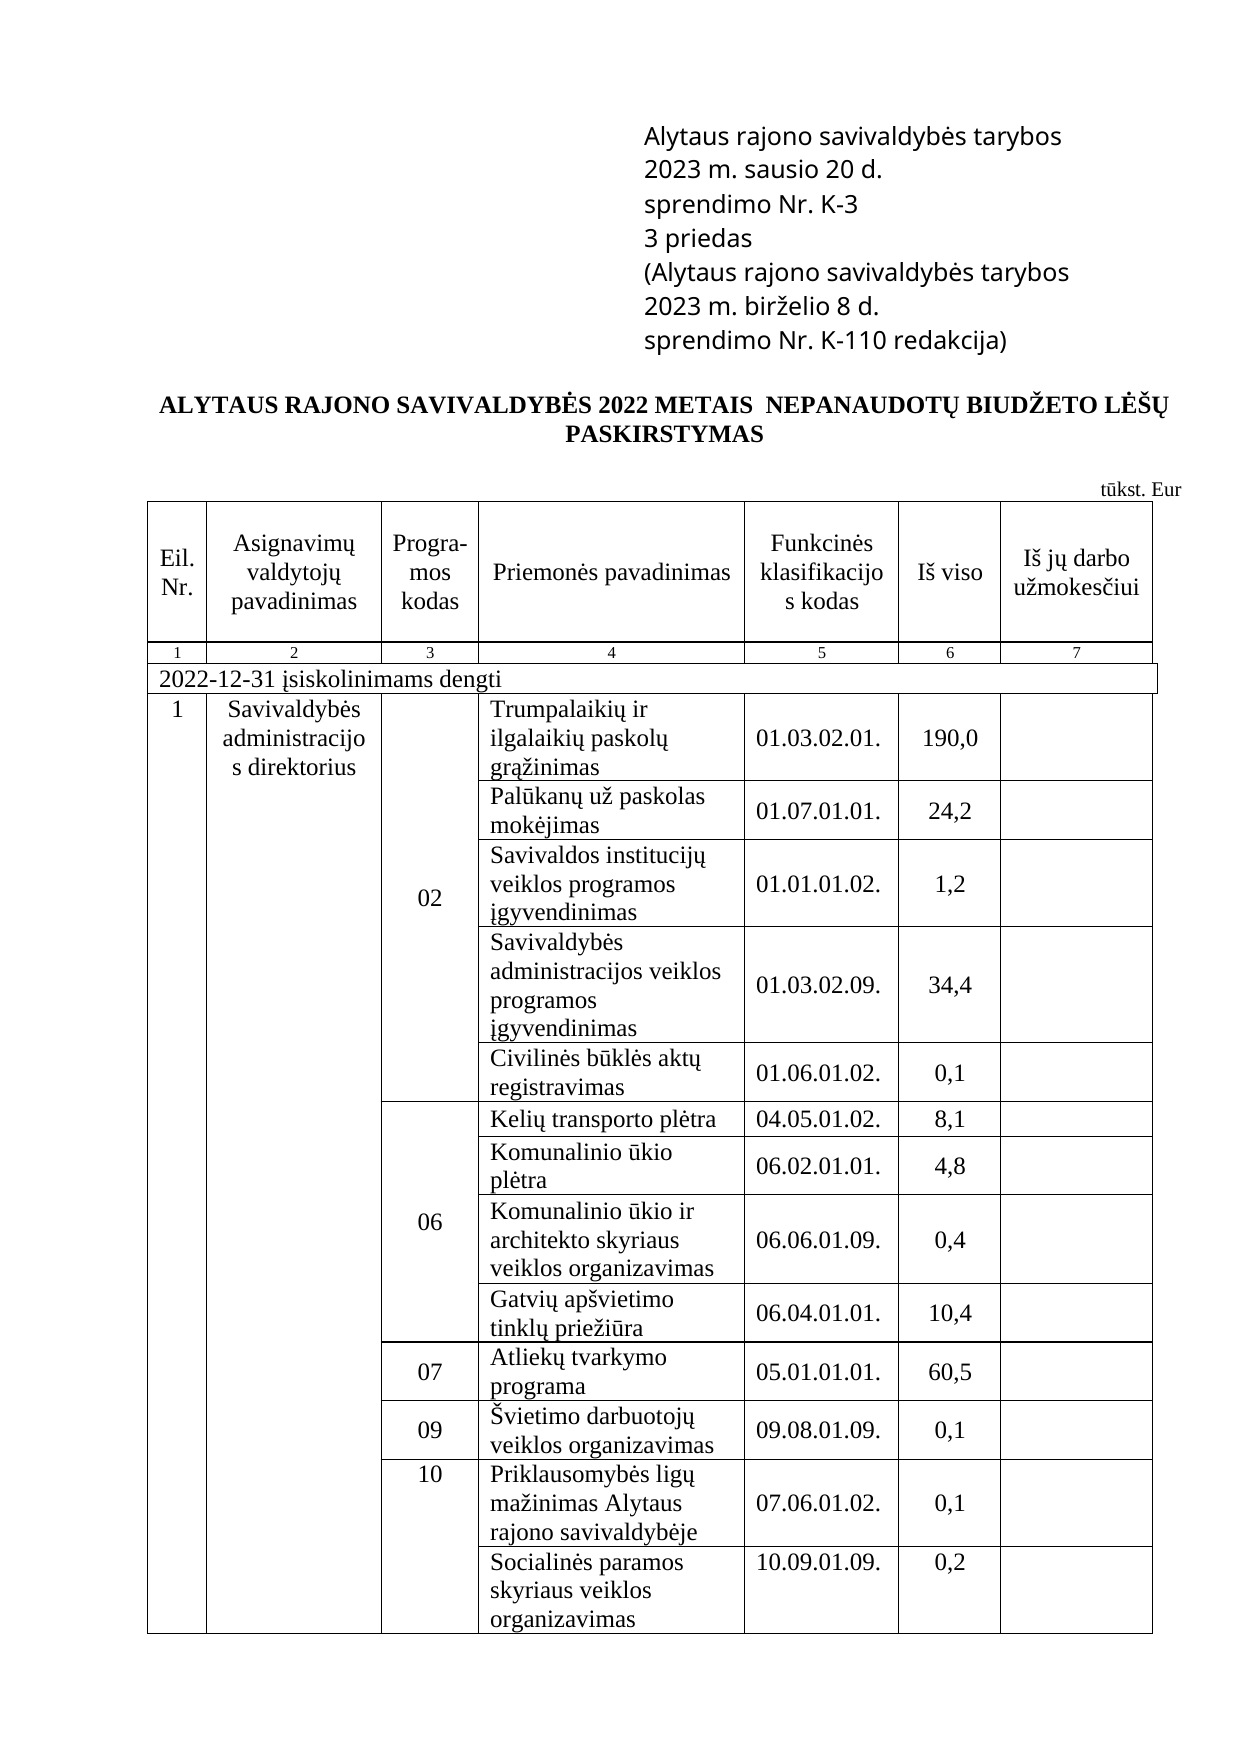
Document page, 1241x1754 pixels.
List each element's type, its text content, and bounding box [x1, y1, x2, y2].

table_cell [1153, 1400, 1157, 1458]
table_cell [1153, 1136, 1157, 1194]
table_cell 06.06.01.09. [745, 1195, 898, 1283]
table_cell Socialinės paramos skyriaus veiklos organizavimas [479, 1547, 744, 1633]
table_cell 1 [148, 643, 206, 663]
table_cell [1001, 1102, 1152, 1136]
text sprendimo Nr. K-110 redakcija) [148, 322, 1181, 357]
table_cell 07 [382, 1343, 478, 1400]
table_cell 06.04.01.01. [745, 1284, 898, 1341]
table_cell 2022-12-31 įsiskolinimams dengti [148, 664, 1157, 693]
table_cell 2 [207, 643, 381, 663]
table_cell 06 [382, 1102, 478, 1341]
table_cell [1001, 781, 1152, 839]
table_cell Savivaldybės administracijos direktorius [207, 694, 381, 1633]
table_cell [1153, 780, 1157, 839]
table_header Priemonės pavadinimas [479, 502, 744, 641]
table_cell 0,1 [899, 1460, 1000, 1546]
table_cell [1153, 1042, 1157, 1101]
table_cell 4 [479, 643, 744, 663]
table_cell 1 [148, 694, 206, 1633]
table_cell [1153, 1283, 1157, 1341]
text (Alytaus rajono savivaldybės tarybos [148, 254, 1181, 288]
table_cell 06.02.01.01. [745, 1137, 898, 1194]
table_cell [1001, 1343, 1152, 1400]
table_cell 01.06.01.02. [745, 1043, 898, 1101]
table_cell 34,4 [899, 927, 1000, 1042]
text 2023 m. birželio 8 d. [148, 288, 1181, 322]
table_cell 01.03.02.01. [745, 694, 898, 780]
table_header Progra-mos kodas [382, 502, 478, 641]
table_cell [1153, 694, 1157, 780]
table_cell 10,4 [899, 1284, 1000, 1341]
text sprendimo Nr. K-3 [148, 186, 1181, 220]
table_cell [1001, 1547, 1152, 1633]
table_cell 0,1 [899, 1401, 1000, 1458]
text Alytaus rajono savivaldybės tarybos [148, 118, 1181, 152]
table_cell 3 [382, 643, 478, 663]
table_cell [1153, 926, 1157, 1042]
table_cell 05.01.01.01. [745, 1343, 898, 1400]
table_cell 6 [899, 643, 1000, 663]
table_cell [1001, 1043, 1152, 1101]
table_cell 0,4 [899, 1195, 1000, 1283]
table_cell 01.01.01.02. [745, 840, 898, 926]
table_cell Švietimo darbuotojų veiklos organizavimas [479, 1401, 744, 1458]
table_cell 4,8 [899, 1137, 1000, 1194]
table_cell [1153, 839, 1157, 926]
table_cell [1153, 1459, 1157, 1546]
table_cell 10 [382, 1460, 478, 1633]
table_cell Savivaldybės administracijos veiklos programos įgyvendinimas [479, 927, 744, 1042]
table_cell 1,2 [899, 840, 1000, 926]
table_cell 60,5 [899, 1343, 1000, 1400]
table_cell Kelių transporto plėtra [479, 1102, 744, 1136]
table_cell Trumpalaikių ir ilgalaikių paskolų grąžinimas [479, 694, 744, 780]
table_header Funkcinės klasifikacijos kodas [745, 502, 898, 641]
table_cell 09.08.01.09. [745, 1401, 898, 1458]
table_cell 0,2 [899, 1547, 1000, 1633]
table_cell [1153, 1101, 1157, 1136]
table_cell 04.05.01.02. [745, 1102, 898, 1136]
table_cell Civilinės būklės aktų registravimas [479, 1043, 744, 1101]
table_header Iš viso [899, 502, 1000, 641]
table_cell Palūkanų už paskolas mokėjimas [479, 781, 744, 839]
table_cell 0,1 [899, 1043, 1000, 1101]
table_cell [1153, 1194, 1157, 1283]
table_cell 190,0 [899, 694, 1000, 780]
table_header Eil. Nr. [148, 502, 206, 641]
table_cell [1001, 1195, 1152, 1283]
table_cell Savivaldos institucijų veiklos programos įgyvendinimas [479, 840, 744, 926]
table_cell [1153, 546, 1157, 641]
table_header Iš jų darbo užmokesčiui [1001, 502, 1152, 641]
table_cell Atliekų tvarkymo programa [479, 1343, 744, 1400]
table_header [1153, 501, 1157, 546]
table_cell Priklausomybės ligų mažinimas Alytaus rajono savivaldybėje [479, 1460, 744, 1546]
table_cell 09 [382, 1401, 478, 1458]
table_cell 24,2 [899, 781, 1000, 839]
table_cell [1153, 1341, 1157, 1400]
text 2023 m. sausio 20 d. [148, 152, 1181, 186]
text 3 priedas [148, 220, 1181, 254]
table_cell [1001, 1401, 1152, 1458]
table_cell 01.07.01.01. [745, 781, 898, 839]
table_cell [1153, 1546, 1157, 1633]
table_cell 07.06.01.02. [745, 1460, 898, 1546]
table_cell 8,1 [899, 1102, 1000, 1136]
table_cell 7 [1001, 643, 1152, 663]
table_cell [1001, 1460, 1152, 1546]
table_cell 01.03.02.09. [745, 927, 898, 1042]
text tūkst. Eur [148, 477, 1181, 501]
table_cell Komunalinio ūkio plėtra [479, 1137, 744, 1194]
table_cell 10.09.01.09. [745, 1547, 898, 1633]
table_cell [1153, 641, 1157, 663]
table_cell Gatvių apšvietimo tinklų priežiūra [479, 1284, 744, 1341]
table_cell [1001, 927, 1152, 1042]
table_header Asignavimų valdytojų pavadinimas [207, 502, 381, 641]
table_cell Komunalinio ūkio ir architekto skyriaus veiklos organizavimas [479, 1195, 744, 1283]
table_cell [1001, 840, 1152, 926]
text ALYTAUS RAJONO SAVIVALDYBĖS 2022 METAIS NEPANAUDOTŲ BIUDŽETO LĖŠŲ PASKIRSTYMAS [148, 391, 1181, 448]
table_cell [1001, 1284, 1152, 1341]
table_cell 5 [745, 643, 898, 663]
table_cell [1001, 694, 1152, 780]
table_cell [1001, 1137, 1152, 1194]
table_cell 02 [382, 694, 478, 1101]
